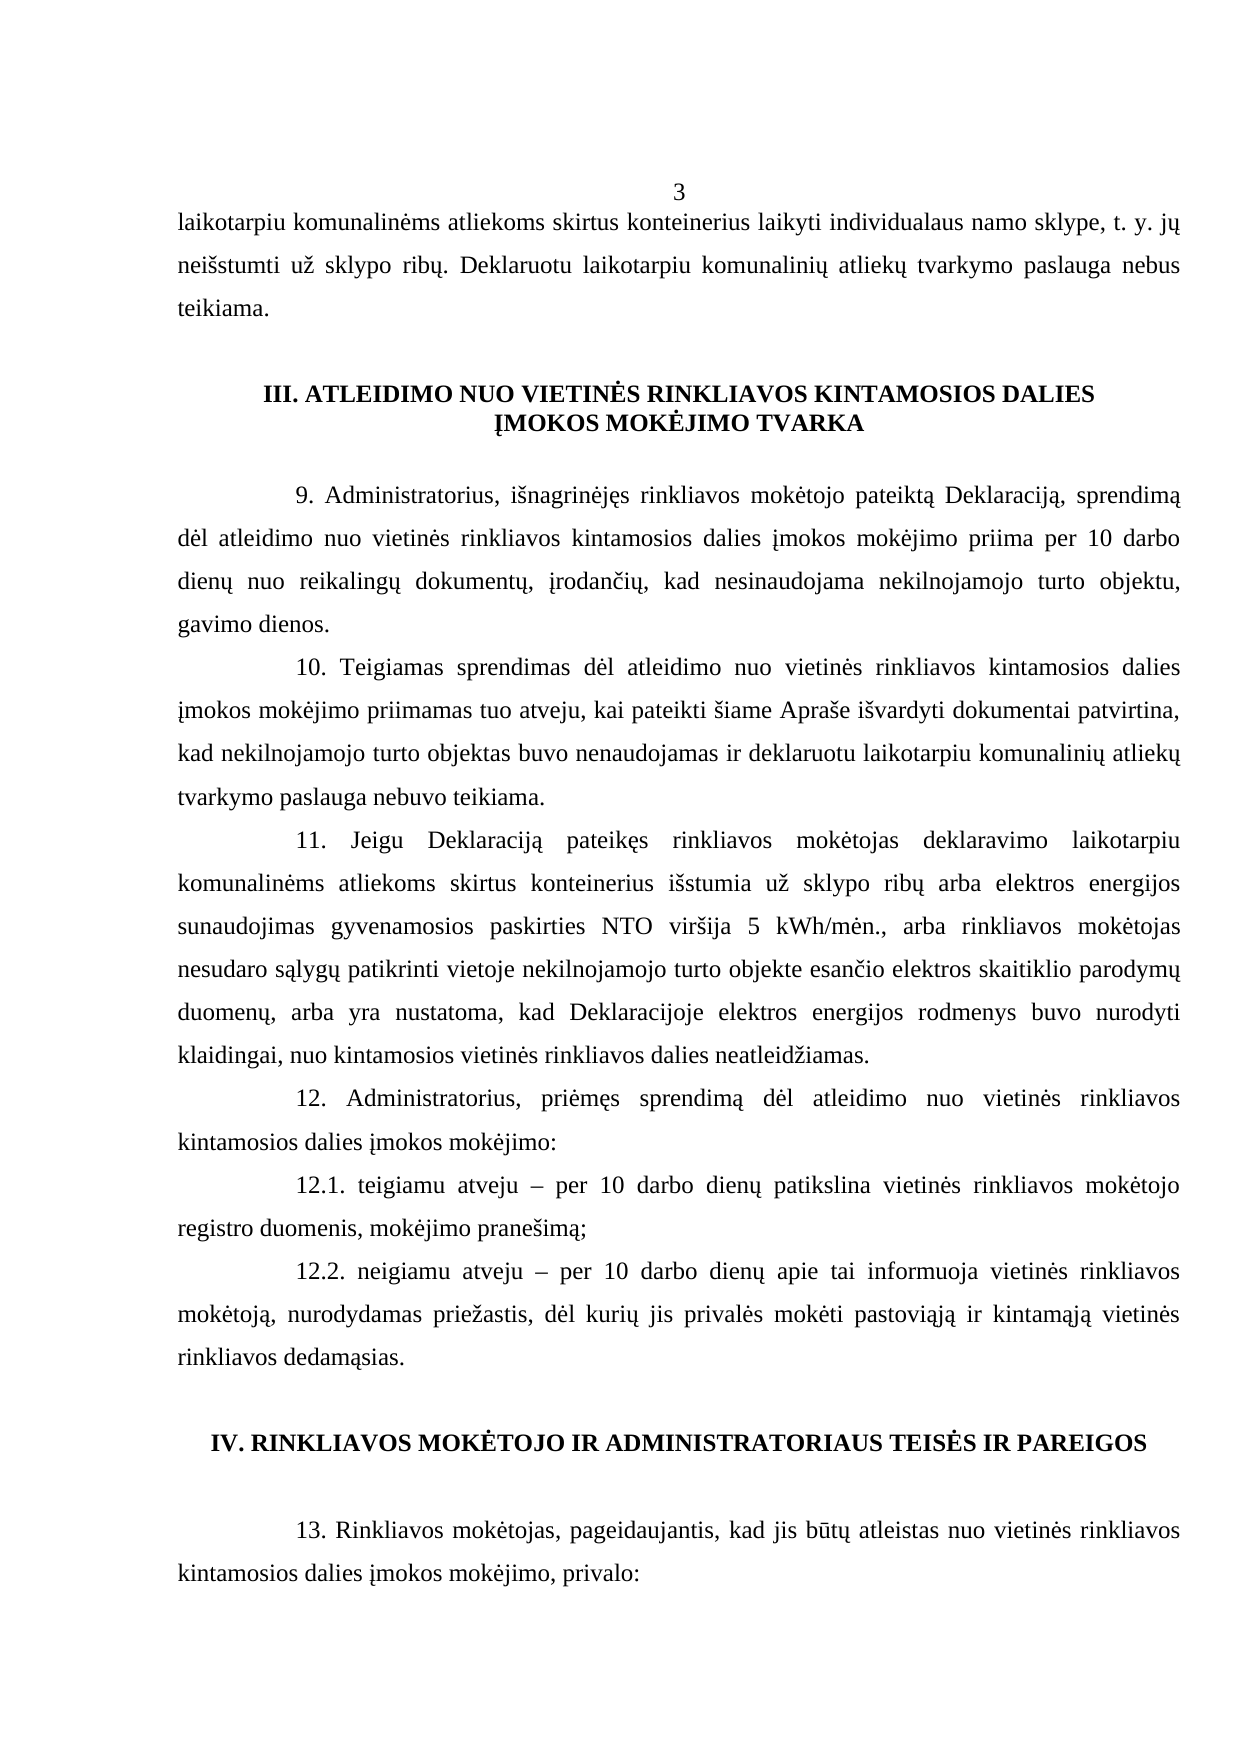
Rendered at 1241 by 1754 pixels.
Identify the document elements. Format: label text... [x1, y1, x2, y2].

text 11. Jeigu Deklaraciją pateikęs rinkliavos mokėtojas deklaravimo laikotarpiu komunalinėms atliekoms skirtus konteinerius išstumia už sklypo ribų arba elektros energijos sunaudojimas gyvenamosios paskirties NTO viršija 5 kWh/mėn., arba rinkliavos mokėtojas nesudaro sąlygų patikrinti vietoje nekilnojamojo turto objekte esančio elektros skaitiklio parodymų duomenų, arba yra nustatoma, kad Deklaracijoje elektros energijos rodmenys buvo nurodyti klaidingai, nuo kintamosios vietinės rinkliavos dalies neatleidžiamas. [177, 825, 1181, 1069]
text 10. Teigiamas sprendimas dėl atleidimo nuo vietinės rinkliavos kintamosios dalies įmokos mokėjimo priimamas tuo atveju, kai pateikti šiame Apraše išvardyti dokumentai patvirtina, kad nekilnojamojo turto objektas buvo nenaudojamas ir deklaruotu laikotarpiu komunalinių atliekų tvarkymo paslauga nebuvo teikiama. [177, 652, 1181, 810]
text 12.1. teigiamu atveju – per 10 darbo dienų patikslina vietinės rinkliavos mokėtojo registro duomenis, mokėjimo pranešimą; [177, 1170, 1181, 1242]
text III. ATLEIDIMO NUO VIETINĖS RINKLIAVOS KINTAMOSIOS DALIES [177, 379, 1181, 408]
text 9. Administratorius, išnagrinėjęs rinkliavos mokėtojo pateiktą Deklaraciją, sprendimą dėl atleidimo nuo vietinės rinkliavos kintamosios dalies įmokos mokėjimo priima per 10 darbo dienų nuo reikalingų dokumentų, įrodančių, kad nesinaudojama nekilnojamojo turto objektu, gavimo dienos. [177, 480, 1181, 638]
text 12.2. neigiamu atveju – per 10 darbo dienų apie tai informuoja vietinės rinkliavos mokėtoją, nurodydamas priežastis, dėl kurių jis privalės mokėti pastoviąją ir kintamąją vietinės rinkliavos dedamąsias. [177, 1256, 1181, 1371]
text 12. Administratorius, priėmęs sprendimą dėl atleidimo nuo vietinės rinkliavos kintamosios dalies įmokos mokėjimo: [177, 1083, 1181, 1155]
text 13. Rinkliavos mokėtojas, pageidaujantis, kad jis būtų atleistas nuo vietinės rinkliavos kintamosios dalies įmokos mokėjimo, privalo: [177, 1515, 1181, 1587]
text ĮMOKOS MOKĖJIMO TVARKA [177, 408, 1181, 437]
text IV. RINKLIAVOS MOKĖTOJO IR ADMINISTRATORIAUS TEISĖS IR PAREIGOS [177, 1428, 1181, 1457]
text laikotarpiu komunalinėms atliekoms skirtus konteinerius laikyti individualaus namo sklype, t. y. jų neišstumti už sklypo ribų. Deklaruotu laikotarpiu komunalinių atliekų tvarkymo paslauga nebus teikiama. [177, 207, 1181, 322]
